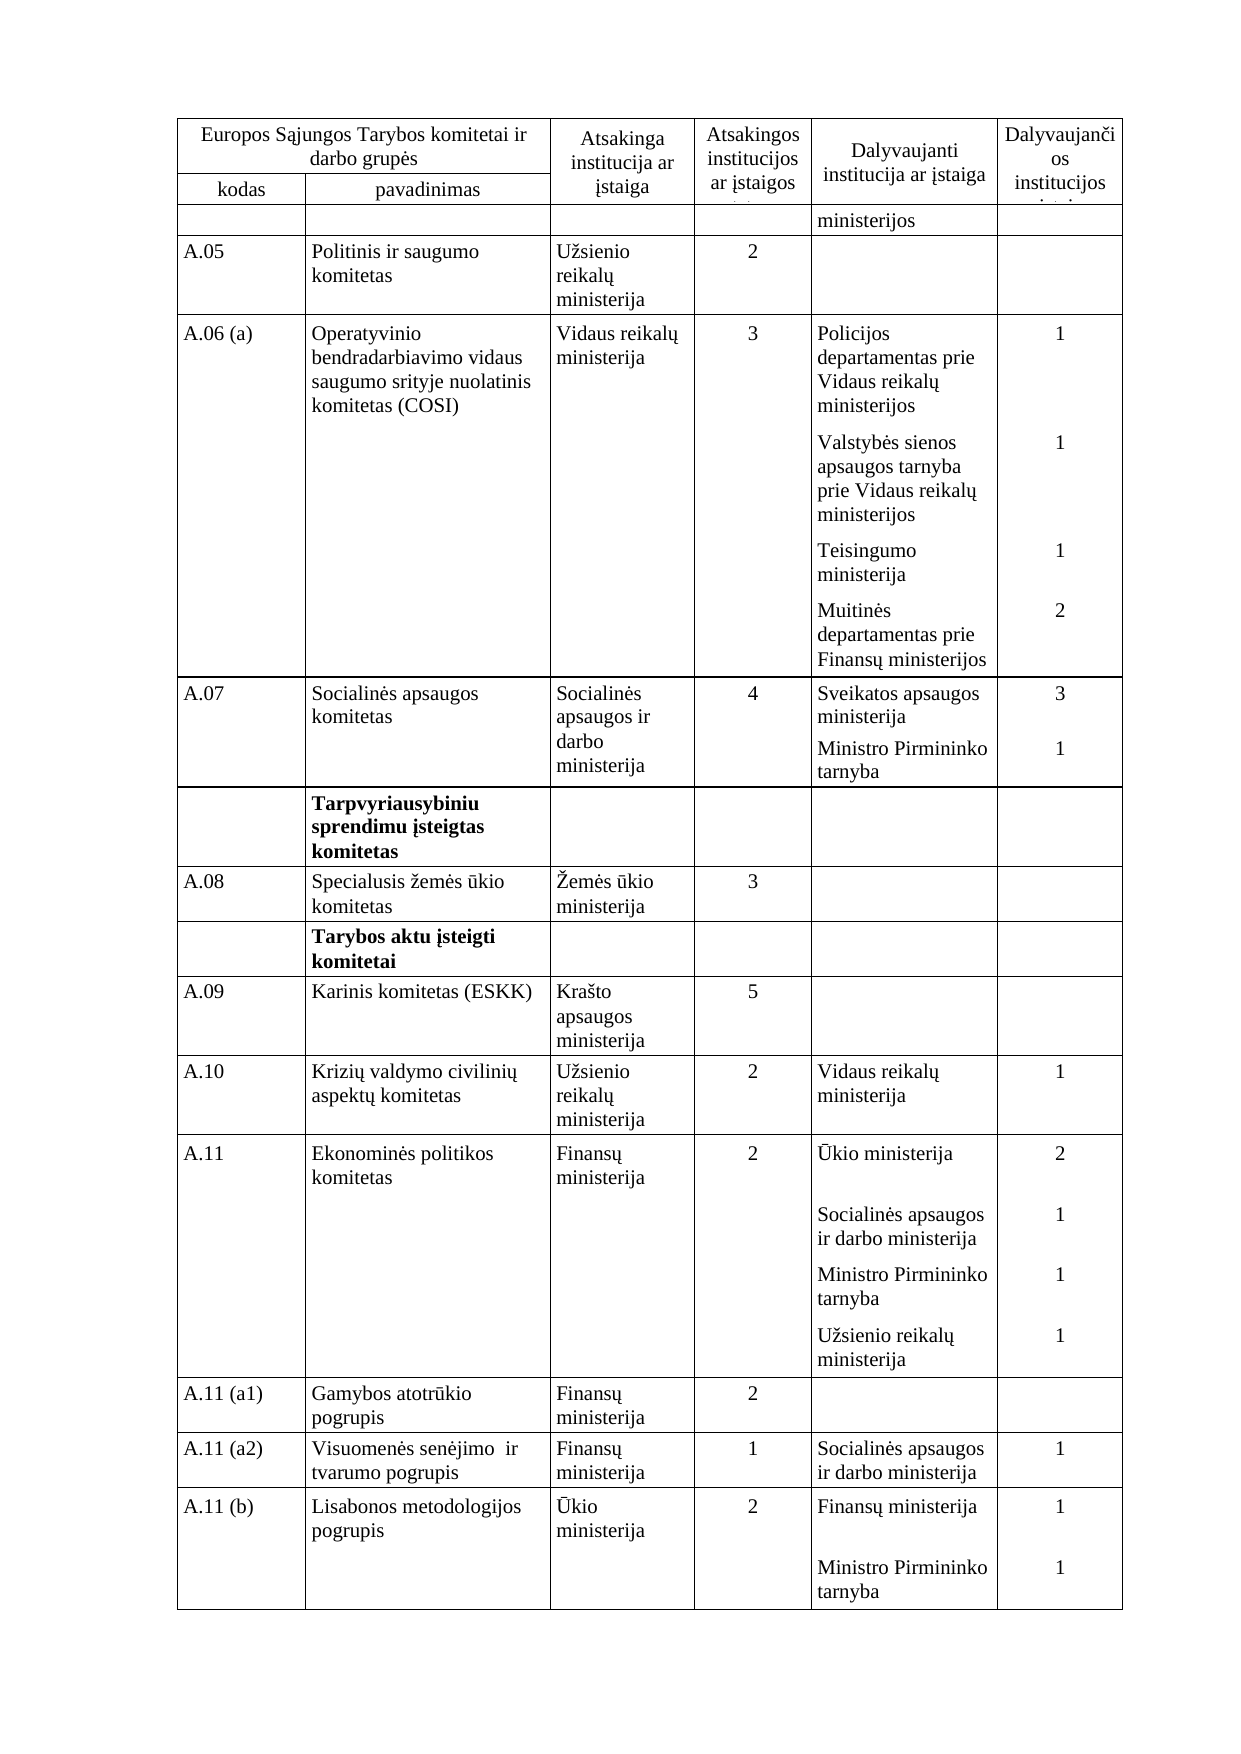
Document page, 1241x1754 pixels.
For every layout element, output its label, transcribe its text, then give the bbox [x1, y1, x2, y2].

table_cell Užsienio reikalų ministerija [812, 1316, 997, 1377]
table_cell [551, 593, 694, 676]
table_cell Finansų ministerija [551, 1378, 694, 1432]
table_cell A.11 (b) [178, 1488, 305, 1548]
table_cell ministerijos [812, 205, 997, 235]
table_cell [998, 788, 1122, 866]
table_cell A.05 [178, 236, 305, 314]
table_cell A.10 [178, 1056, 305, 1134]
table_cell Užsienio reikalų ministerija [551, 236, 694, 314]
table_cell Ūkio ministerija [551, 1488, 694, 1548]
table_cell 2 [695, 205, 811, 235]
table_cell [812, 236, 997, 314]
table_cell [306, 593, 550, 676]
table_cell Ministro Pirmininko tarnyba [812, 731, 997, 786]
table_cell A.11 (a1) [178, 1378, 305, 1432]
table_cell kodas [178, 174, 305, 204]
table_cell [551, 423, 694, 532]
table_cell Ekonominės politikos komitetas [306, 1135, 550, 1256]
table_cell [812, 1378, 997, 1432]
table_cell [695, 533, 811, 592]
table_cell pavadinimas [306, 174, 550, 204]
table_cell Operatyvinio bendradarbiavimo vidaus saugumo srityje nuolatinis komitetas (COSI) [306, 315, 550, 532]
table_cell 2 [695, 1135, 811, 1195]
table_cell [178, 593, 305, 676]
table_cell [178, 1195, 305, 1256]
table_cell [695, 1256, 811, 1377]
table_cell [812, 977, 997, 1054]
table_cell Tarybos aktu įsteigti komitetai [306, 922, 550, 976]
table_cell Tarpvyriausybiniu sprendimu įsteigtas komitetas [306, 788, 550, 866]
table_cell Vidaus reikalų ministerija [551, 315, 694, 423]
table_cell [695, 1548, 811, 1609]
table_cell 3 [998, 678, 1122, 731]
table_cell [178, 922, 305, 976]
table_cell 1 [998, 1195, 1122, 1256]
table_cell 1 [998, 423, 1122, 532]
table_cell 1 [998, 1256, 1122, 1316]
table_cell [695, 922, 811, 976]
table_cell [998, 922, 1122, 976]
table_cell 2 [695, 1488, 811, 1548]
table_cell Socialinės apsaugos ir darbo ministerija [551, 678, 694, 786]
table_cell [551, 1256, 694, 1377]
table_cell [306, 1256, 550, 1377]
table_cell 1 [998, 731, 1122, 786]
table_cell 1 [998, 1316, 1122, 1377]
table_cell [812, 867, 997, 921]
table_cell Gamybos atotrūkio pogrupis [306, 1378, 550, 1432]
table_cell Socialinės apsaugos komitetas [306, 678, 550, 786]
table_cell 2 [695, 1056, 811, 1134]
table_cell [998, 1378, 1122, 1432]
table_cell 3 [695, 867, 811, 921]
table_cell [551, 922, 694, 976]
table_cell [551, 533, 694, 592]
table_header Dalyvaujanti institucija ar įstaiga [812, 119, 997, 204]
table_cell Valstybės sienos apsaugos tarnyba prie Vidaus reikalų ministerijos [812, 423, 997, 532]
table_cell Muitinės departamentas prie Finansų ministerijos [812, 593, 997, 676]
table_cell Finansų ministerija [551, 1135, 694, 1195]
table_cell Socialinės apsaugos ir darbo ministerija [812, 1433, 997, 1487]
table_cell 2 [998, 1135, 1122, 1195]
table_cell 4 [695, 678, 811, 786]
table_cell [812, 922, 997, 976]
table_cell 1 [695, 1433, 811, 1487]
table_cell [178, 1548, 305, 1609]
table_header Atsakinga institucija ar įstaiga [551, 119, 694, 204]
table_cell [178, 423, 305, 532]
table_cell [551, 1548, 694, 1609]
table_cell Politinis ir saugumo komitetas [306, 236, 550, 314]
table_cell [178, 1256, 305, 1377]
table_cell A.11 [178, 1135, 305, 1195]
table_cell Žemės ūkio ministerija [551, 867, 694, 921]
table_cell Krašto apsaugos ministerija [551, 977, 694, 1054]
table_cell [695, 1195, 811, 1256]
table_header Atsakingos institucijos ar įstaigos atstovų skaičius [695, 119, 811, 204]
table_cell [998, 977, 1122, 1054]
table_cell A.06 (a) [178, 315, 305, 423]
table_cell 2 [695, 236, 811, 314]
table_cell Finansų ministerija [551, 1433, 694, 1487]
table_cell [178, 205, 305, 235]
table_cell [998, 867, 1122, 921]
table_cell 5 [695, 977, 811, 1054]
table_cell [551, 1195, 694, 1256]
table_cell [551, 205, 694, 235]
table_cell [178, 788, 305, 866]
table_cell Vidaus reikalų ministerija [812, 1056, 997, 1134]
table_cell Visuomenės senėjimo ir tvarumo pogrupis [306, 1433, 550, 1487]
table_cell [306, 205, 550, 235]
table_cell Teisingumo ministerija [812, 533, 997, 592]
table_cell 2 [998, 593, 1122, 676]
table_cell A.08 [178, 867, 305, 921]
table_cell Lisabonos metodologijos pogrupis [306, 1488, 550, 1609]
table_cell [551, 788, 694, 866]
table_cell 1 [998, 315, 1122, 423]
table_cell 1 [998, 533, 1122, 592]
table_cell [998, 236, 1122, 314]
table_cell Krizių valdymo civilinių aspektų komitetas [306, 1056, 550, 1134]
table_cell Policijos departamentas prie Vidaus reikalų ministerijos [812, 315, 997, 423]
table_cell Ūkio ministerija [812, 1135, 997, 1195]
table_cell Ministro Pirmininko tarnyba [812, 1256, 997, 1316]
table_cell Sveikatos apsaugos ministerija [812, 678, 997, 731]
table_cell [178, 533, 305, 592]
table_cell 1 [998, 1488, 1122, 1548]
table_cell Ministro Pirmininko tarnyba [812, 1548, 997, 1609]
table_cell A.11 (a2) [178, 1433, 305, 1487]
table_cell Specialusis žemės ūkio komitetas [306, 867, 550, 921]
table_cell 1 [998, 1433, 1122, 1487]
table_cell Užsienio reikalų ministerija [551, 1056, 694, 1134]
table_header Europos Sąjungos Tarybos komitetai ir darbo grupės [178, 119, 550, 173]
table_cell Finansų ministerija [812, 1488, 997, 1548]
table_cell 2 [695, 1378, 811, 1432]
table_cell Socialinės apsaugos ir darbo ministerija [812, 1195, 997, 1256]
table_cell A.07 [178, 678, 305, 786]
table_cell A.09 [178, 977, 305, 1054]
table_cell [812, 788, 997, 866]
table_cell [695, 788, 811, 866]
table_cell [695, 593, 811, 676]
table_cell [695, 423, 811, 532]
table_cell 1 [998, 205, 1122, 235]
table_cell 1 [998, 1548, 1122, 1609]
table_header Dalyvaujančios institucijos ar įstaigos atstovų skaičius [998, 119, 1122, 204]
table_cell Karinis komitetas (ESKK) [306, 977, 550, 1054]
table_cell [306, 533, 550, 592]
table_cell 3 [695, 315, 811, 423]
table_cell 1 [998, 1056, 1122, 1134]
